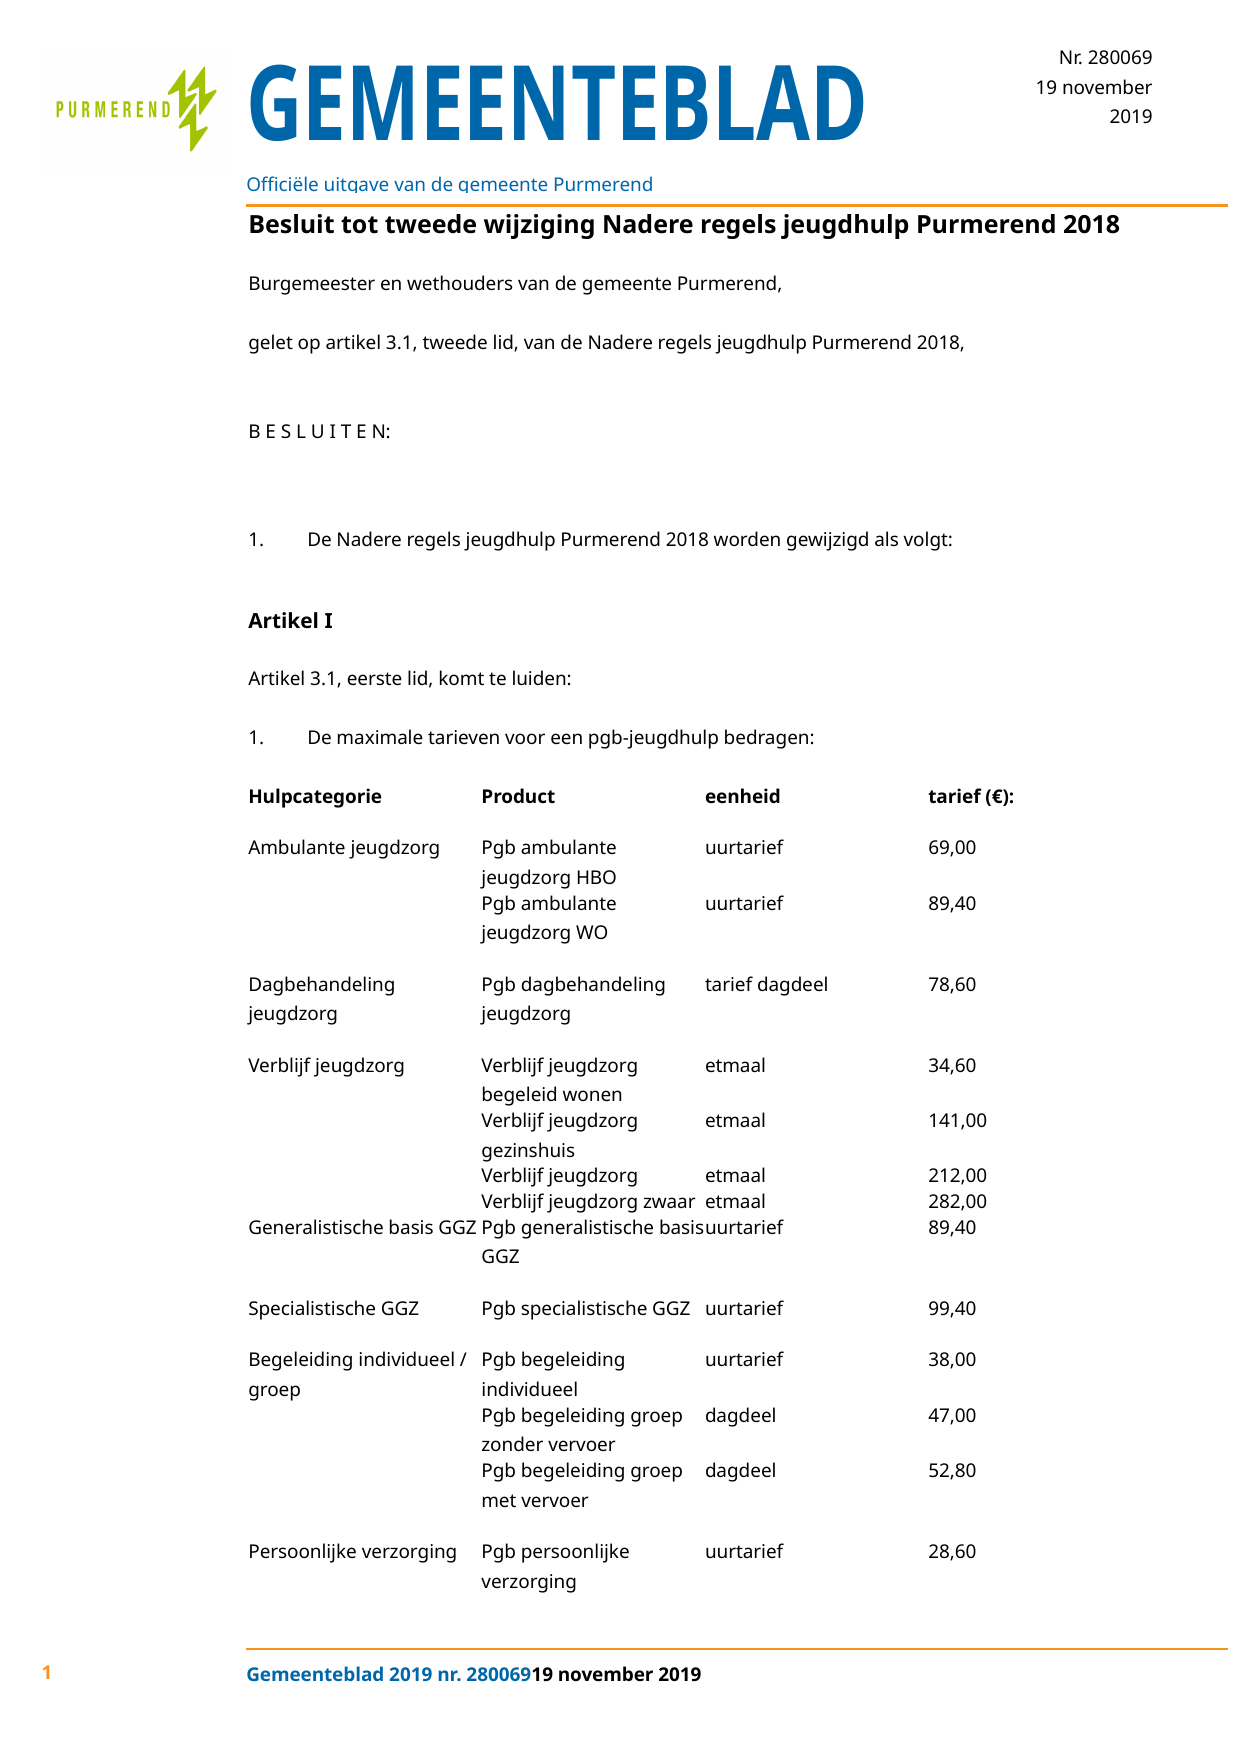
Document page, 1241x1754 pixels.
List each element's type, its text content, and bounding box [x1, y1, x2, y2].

table_cell Verblijf jeugdzorg gezinshuis [481, 1107, 705, 1163]
table_cell 28,60 [928, 1538, 1152, 1593]
table_cell Pgb begeleiding groep zonder vervoer [481, 1402, 705, 1457]
table_cell uurtarief [705, 1347, 928, 1402]
table_cell 89,40 [928, 1214, 1152, 1269]
text Besluit tot tweede wijziging Nadere regels jeugdhulp Purmerend 2018 [248, 207, 1152, 241]
table_cell Verblijf jeugdzorg [481, 1163, 705, 1188]
table_cell etmaal [705, 1107, 928, 1163]
table_cell 78,60 [928, 971, 1152, 1026]
table_cell [481, 1026, 705, 1052]
table_cell [248, 809, 481, 834]
table_cell [705, 1269, 928, 1295]
table_cell 89,40 [928, 890, 1152, 945]
table_cell [248, 1402, 481, 1457]
table_header Hulpcategorie [248, 783, 481, 809]
table_cell [928, 1269, 1152, 1295]
table_cell Verblijf jeugdzorg begeleid wonen [481, 1052, 705, 1107]
table_cell uurtarief [705, 835, 928, 890]
list De maximale tarieven voor een pgb-jeugdhulp bedragen: [248, 724, 1152, 749]
table_cell [248, 1188, 481, 1214]
table_cell 38,00 [928, 1347, 1152, 1402]
table_cell [248, 1513, 481, 1538]
table_cell Pgb specialistische GGZ [481, 1295, 705, 1321]
text Artikel I [248, 607, 1152, 635]
table_cell Verblijf jeugdzorg [248, 1052, 481, 1107]
table_cell Pgb ambulante jeugdzorg WO [481, 890, 705, 945]
table_cell [248, 1163, 481, 1188]
table_cell 52,80 [928, 1457, 1152, 1512]
table_cell 69,00 [928, 835, 1152, 890]
table_cell [248, 1107, 481, 1163]
table_cell dagdeel [705, 1457, 928, 1512]
picture [41, 47, 231, 172]
table_cell dagdeel [705, 1402, 928, 1457]
table_cell Pgb begeleiding individueel [481, 1347, 705, 1402]
table_cell Pgb persoonlijke verzorging [481, 1538, 705, 1593]
table_cell [248, 1269, 481, 1295]
table_header eenheid [705, 783, 928, 809]
table_cell [481, 1321, 705, 1347]
table_cell Generalistische basis GGZ [248, 1214, 481, 1269]
table_cell [705, 1026, 928, 1052]
table_cell 34,60 [928, 1052, 1152, 1107]
table_cell [928, 1026, 1152, 1052]
table_cell Dagbehandeling jeugdzorg [248, 971, 481, 1026]
table_cell etmaal [705, 1163, 928, 1188]
table_cell uurtarief [705, 1538, 928, 1593]
table_cell Begeleiding individueel / groep [248, 1347, 481, 1402]
table_cell Ambulante jeugdzorg [248, 835, 481, 890]
table_cell [481, 1513, 705, 1538]
table_cell Verblijf jeugdzorg zwaar [481, 1188, 705, 1214]
table_cell etmaal [705, 1188, 928, 1214]
table_cell Persoonlijke verzorging [248, 1538, 481, 1593]
table_cell [705, 1321, 928, 1347]
table_cell 212,00 [928, 1163, 1152, 1188]
text Burgemeester en wethouders van de gemeente Purmerend, [248, 270, 1152, 296]
table_cell [481, 945, 705, 971]
table_cell [481, 1269, 705, 1295]
table_cell [481, 809, 705, 834]
table_cell [928, 1513, 1152, 1538]
table_cell tarief dagdeel [705, 971, 928, 1026]
table_cell 141,00 [928, 1107, 1152, 1163]
text B E S L U I T E N: [248, 418, 1152, 444]
table_cell [248, 890, 481, 945]
table_cell [705, 809, 928, 834]
text Artikel 3.1, eerste lid, komt te luiden: [248, 665, 1152, 690]
table_cell [928, 809, 1152, 834]
table_cell [248, 1321, 481, 1347]
list De Nadere regels jeugdhulp Purmerend 2018 worden gewijzigd als volgt: [248, 527, 1152, 552]
table_cell [705, 1513, 928, 1538]
table_cell 99,40 [928, 1295, 1152, 1321]
table_cell [248, 945, 481, 971]
table_cell [248, 1457, 481, 1512]
table_header Product [481, 783, 705, 809]
table_header tarief (€): [928, 783, 1152, 809]
table_cell Specialistische GGZ [248, 1295, 481, 1321]
table_cell uurtarief [705, 1295, 928, 1321]
table_cell [248, 1026, 481, 1052]
table_cell [705, 945, 928, 971]
table_cell Pgb dagbehandeling jeugdzorg [481, 971, 705, 1026]
table_cell 282,00 [928, 1188, 1152, 1214]
table_cell uurtarief [705, 890, 928, 945]
table_cell Pgb ambulante jeugdzorg HBO [481, 835, 705, 890]
table_cell uurtarief [705, 1214, 928, 1269]
table_cell [928, 945, 1152, 971]
table_cell etmaal [705, 1052, 928, 1107]
table_cell Pgb generalistische basis GGZ [481, 1214, 705, 1269]
table_cell [928, 1321, 1152, 1347]
table_cell Pgb begeleiding groep met vervoer [481, 1457, 705, 1512]
text gelet op artikel 3.1, tweede lid, van de Nadere regels jeugdhulp Purmerend 2018, [248, 329, 1152, 355]
table_cell 47,00 [928, 1402, 1152, 1457]
